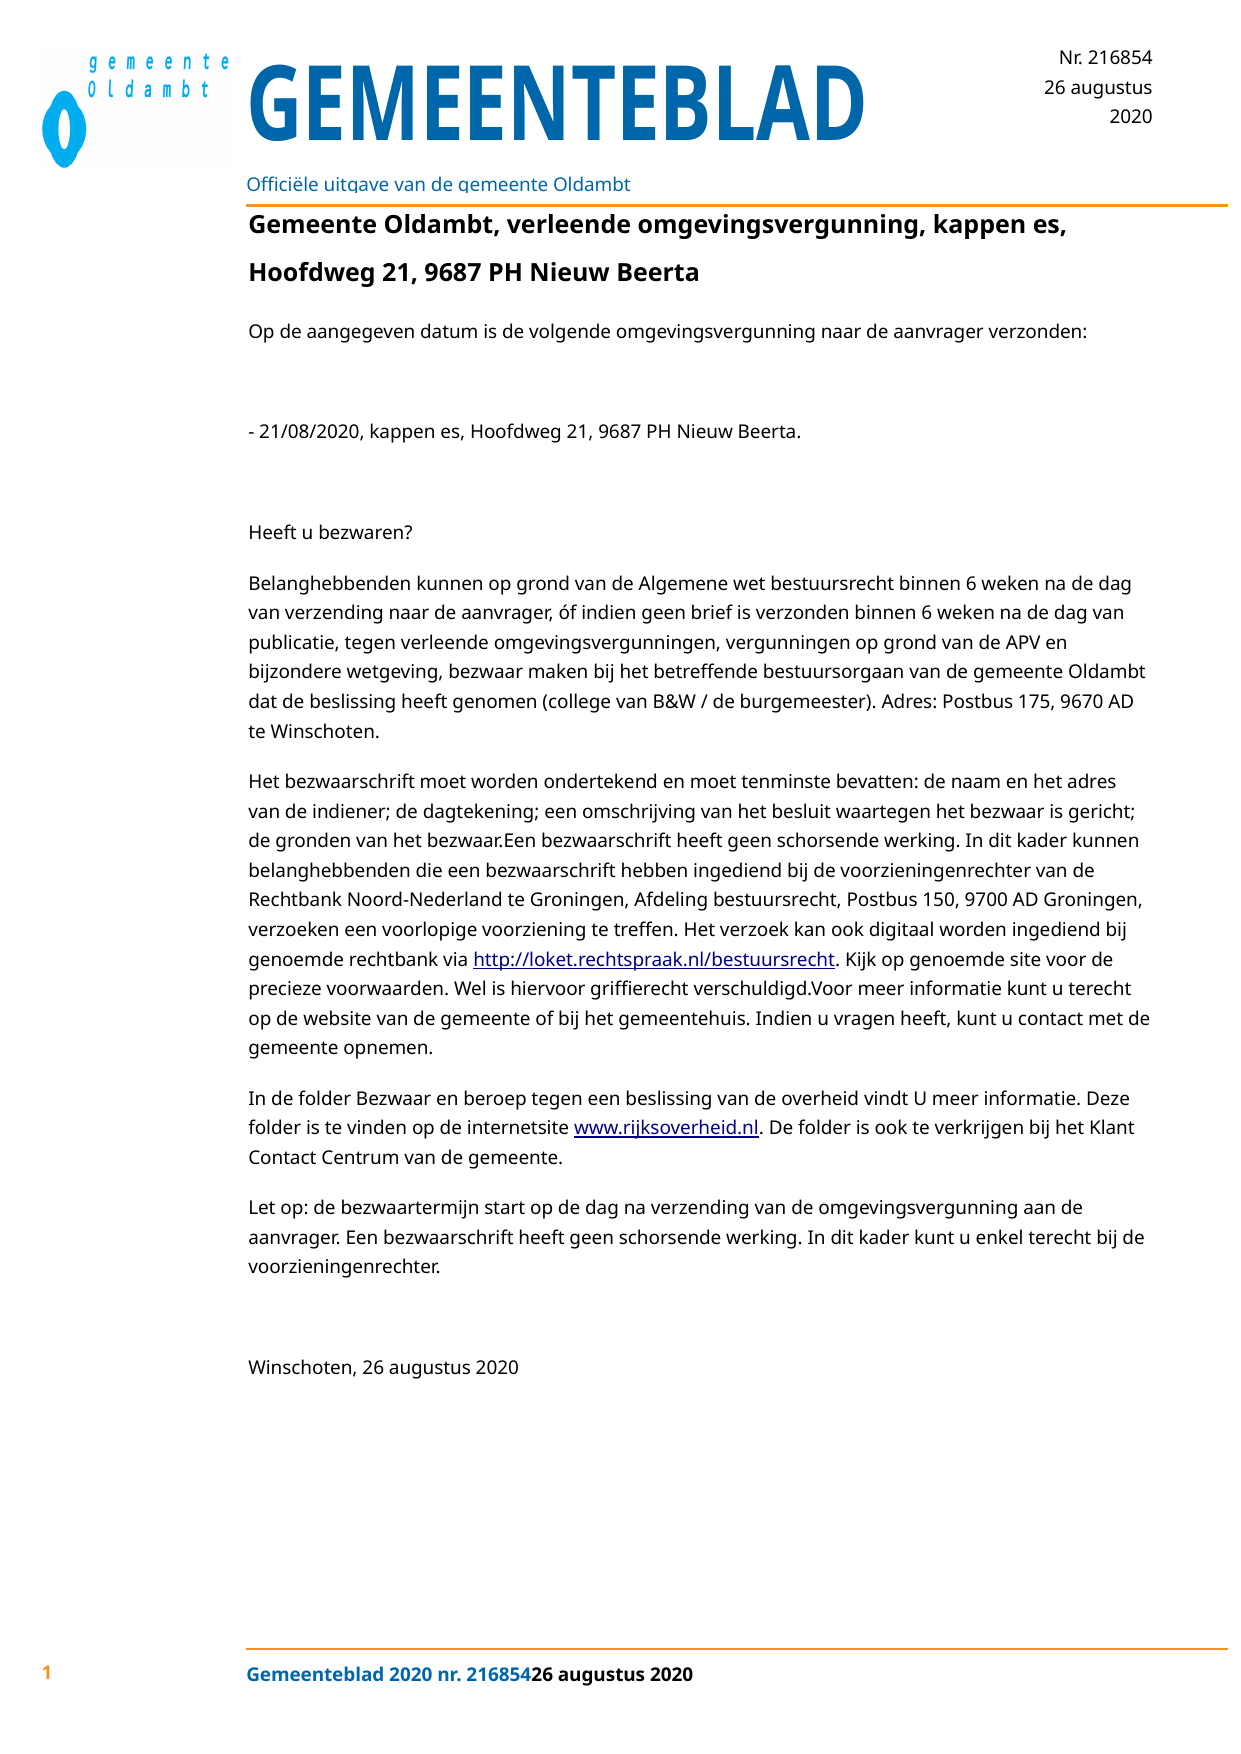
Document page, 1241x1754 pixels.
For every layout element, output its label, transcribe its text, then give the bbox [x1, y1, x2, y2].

picture [41, 47, 231, 172]
text Let op: de bezwaartermijn start op de dag na verzending van de omgevingsvergunning aan de aanvrager. Een bezwaarschrift heeft geen schorsende werking. In dit kader kunt u enkel terecht bij de voorzieningenrechter. [248, 1194, 1152, 1279]
text Heeft u bezwaren? [248, 519, 1152, 545]
text Het bezwaarschrift moet worden ondertekend en moet tenminste bevatten: de naam en het adres van de indiener; de dagtekening; een omschrijving van het besluit waartegen het bezwaar is gericht; de gronden van het bezwaar.Een bezwaarschrift heeft geen schorsende werking. In dit kader kunnen belanghebbenden die een bezwaarschrift hebben ingediend bij de voorzieningenrechter van de Rechtbank Noord-Nederland te Groningen, Afdeling bestuursrecht, Postbus 150, 9700 AD Groningen, verzoeken een voorlopige voorziening te treffen. Het verzoek kan ook digitaal worden ingediend bij genoemde rechtbank via http://loket.rechtspraak.nl/bestuursrecht. Kijk op genoemde site voor de precieze voorwaarden. Wel is hiervoor griffierecht verschuldigd.Voor meer informatie kunt u terecht op de website van de gemeente of bij het gemeentehuis. Indien u vragen heeft, kunt u contact met de gemeente opnemen. [248, 768, 1152, 1060]
text Gemeente Oldambt, verleende omgevingsvergunning, kappen es, Hoofdweg 21, 9687 PH Nieuw Beerta [248, 207, 1152, 288]
text Belanghebbenden kunnen op grond van de Algemene wet bestuursrecht binnen 6 weken na de dag van verzending naar de aanvrager, óf indien geen brief is verzonden binnen 6 weken na de dag van publicatie, tegen verleende omgevingsvergunningen, vergunningen op grond van de APV en bijzondere wetgeving, bezwaar maken bij het betreffende bestuursorgaan van de gemeente Oldambt dat de beslissing heeft genomen (college van B&W / de burgemeester). Adres: Postbus 175, 9670 AD te Winschoten. [248, 570, 1152, 744]
text - 21/08/2020, kappen es, Hoofdweg 21, 9687 PH Nieuw Beerta. [248, 419, 1152, 444]
text In de folder Bezwaar en beroep tegen een beslissing van de overheid vindt U meer informatie. Deze folder is te vinden op de internetsite www.rijksoverheid.nl. De folder is ook te verkrijgen bij het Klant Contact Centrum van de gemeente. [248, 1085, 1152, 1170]
text Op de aangegeven datum is de volgende omgevingsvergunning naar de aanvrager verzonden: [248, 318, 1152, 344]
text Winschoten, 26 augustus 2020 [248, 1354, 1152, 1380]
